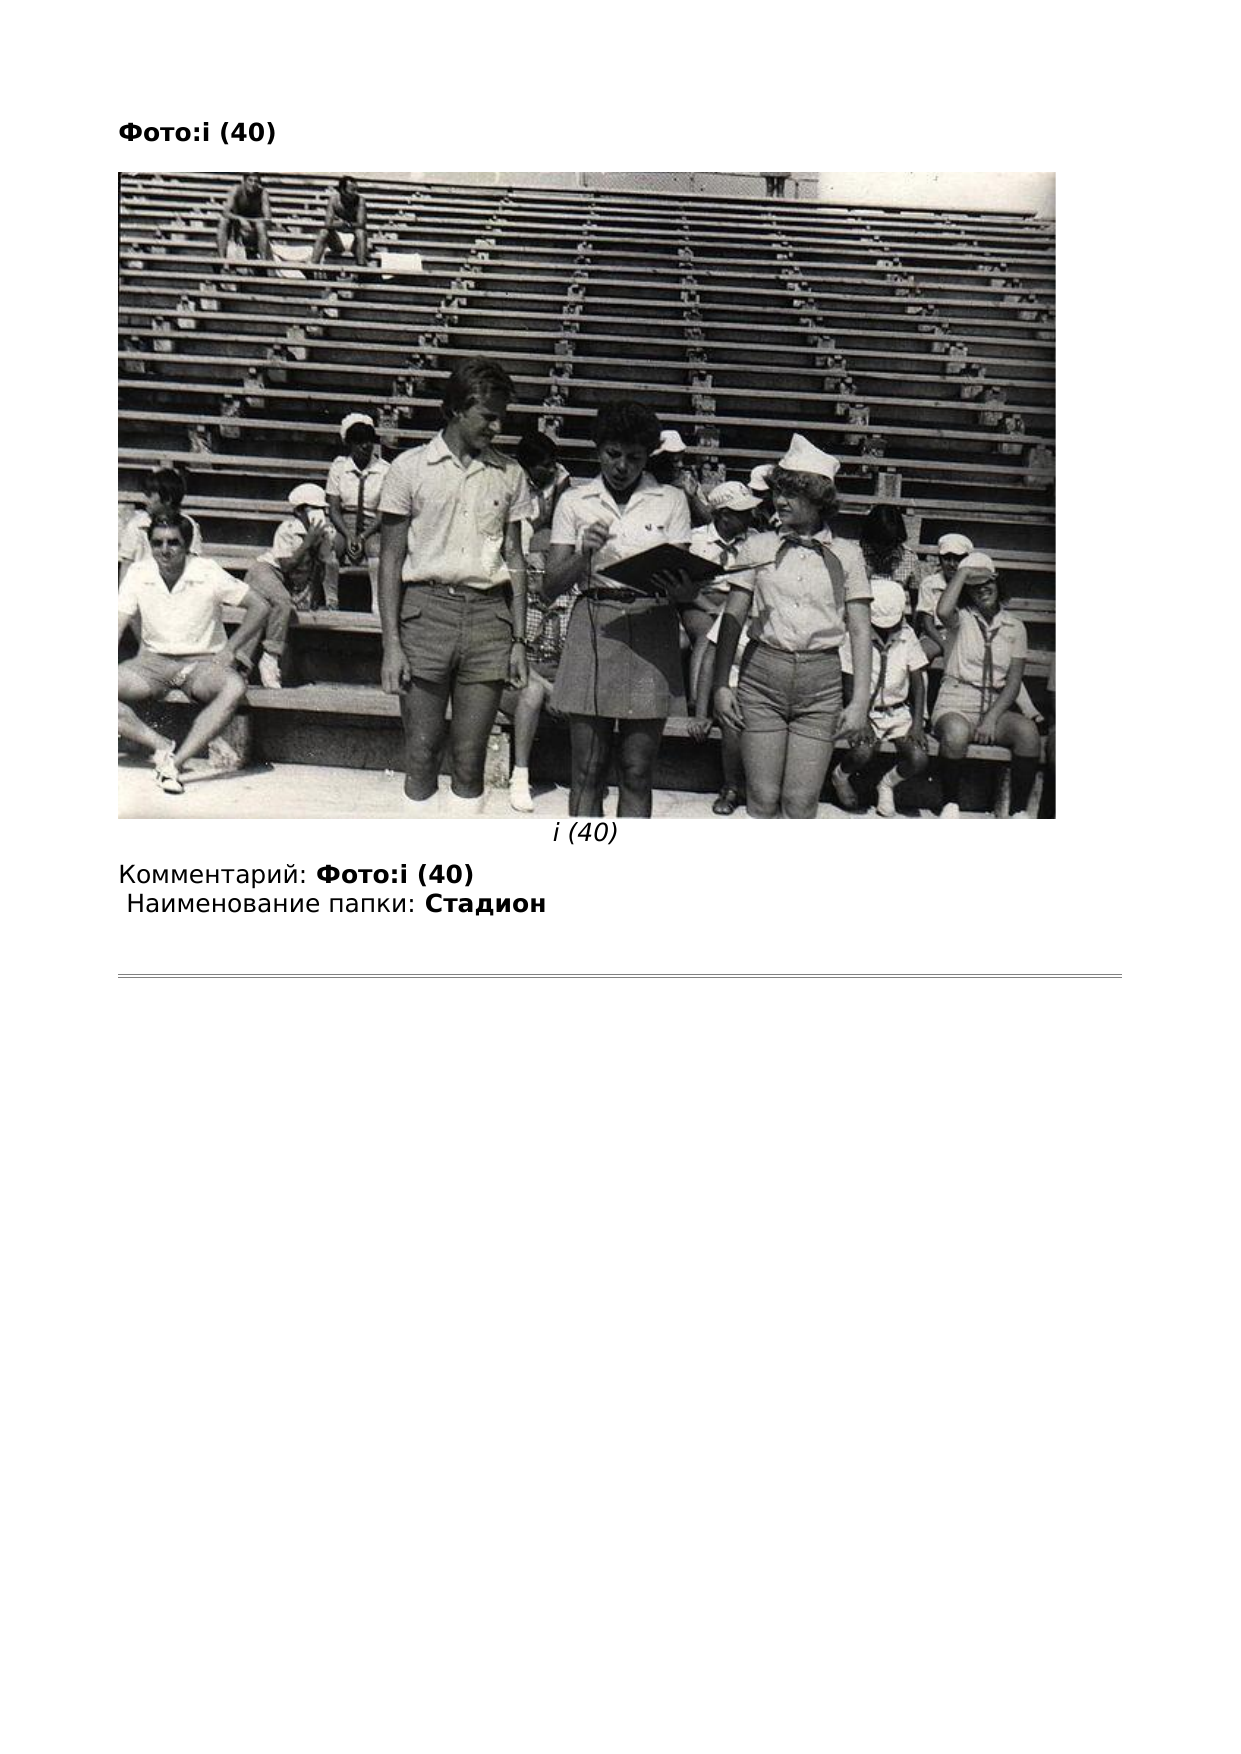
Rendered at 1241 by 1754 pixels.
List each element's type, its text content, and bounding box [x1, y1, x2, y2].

subtitle Фото:i (40) [118, 118, 1122, 147]
text Комментарий: Фото:i (40) Наименование папки: Стадион [118, 860, 1122, 947]
picture [118, 172, 1056, 819]
text i (40) [118, 819, 1056, 847]
